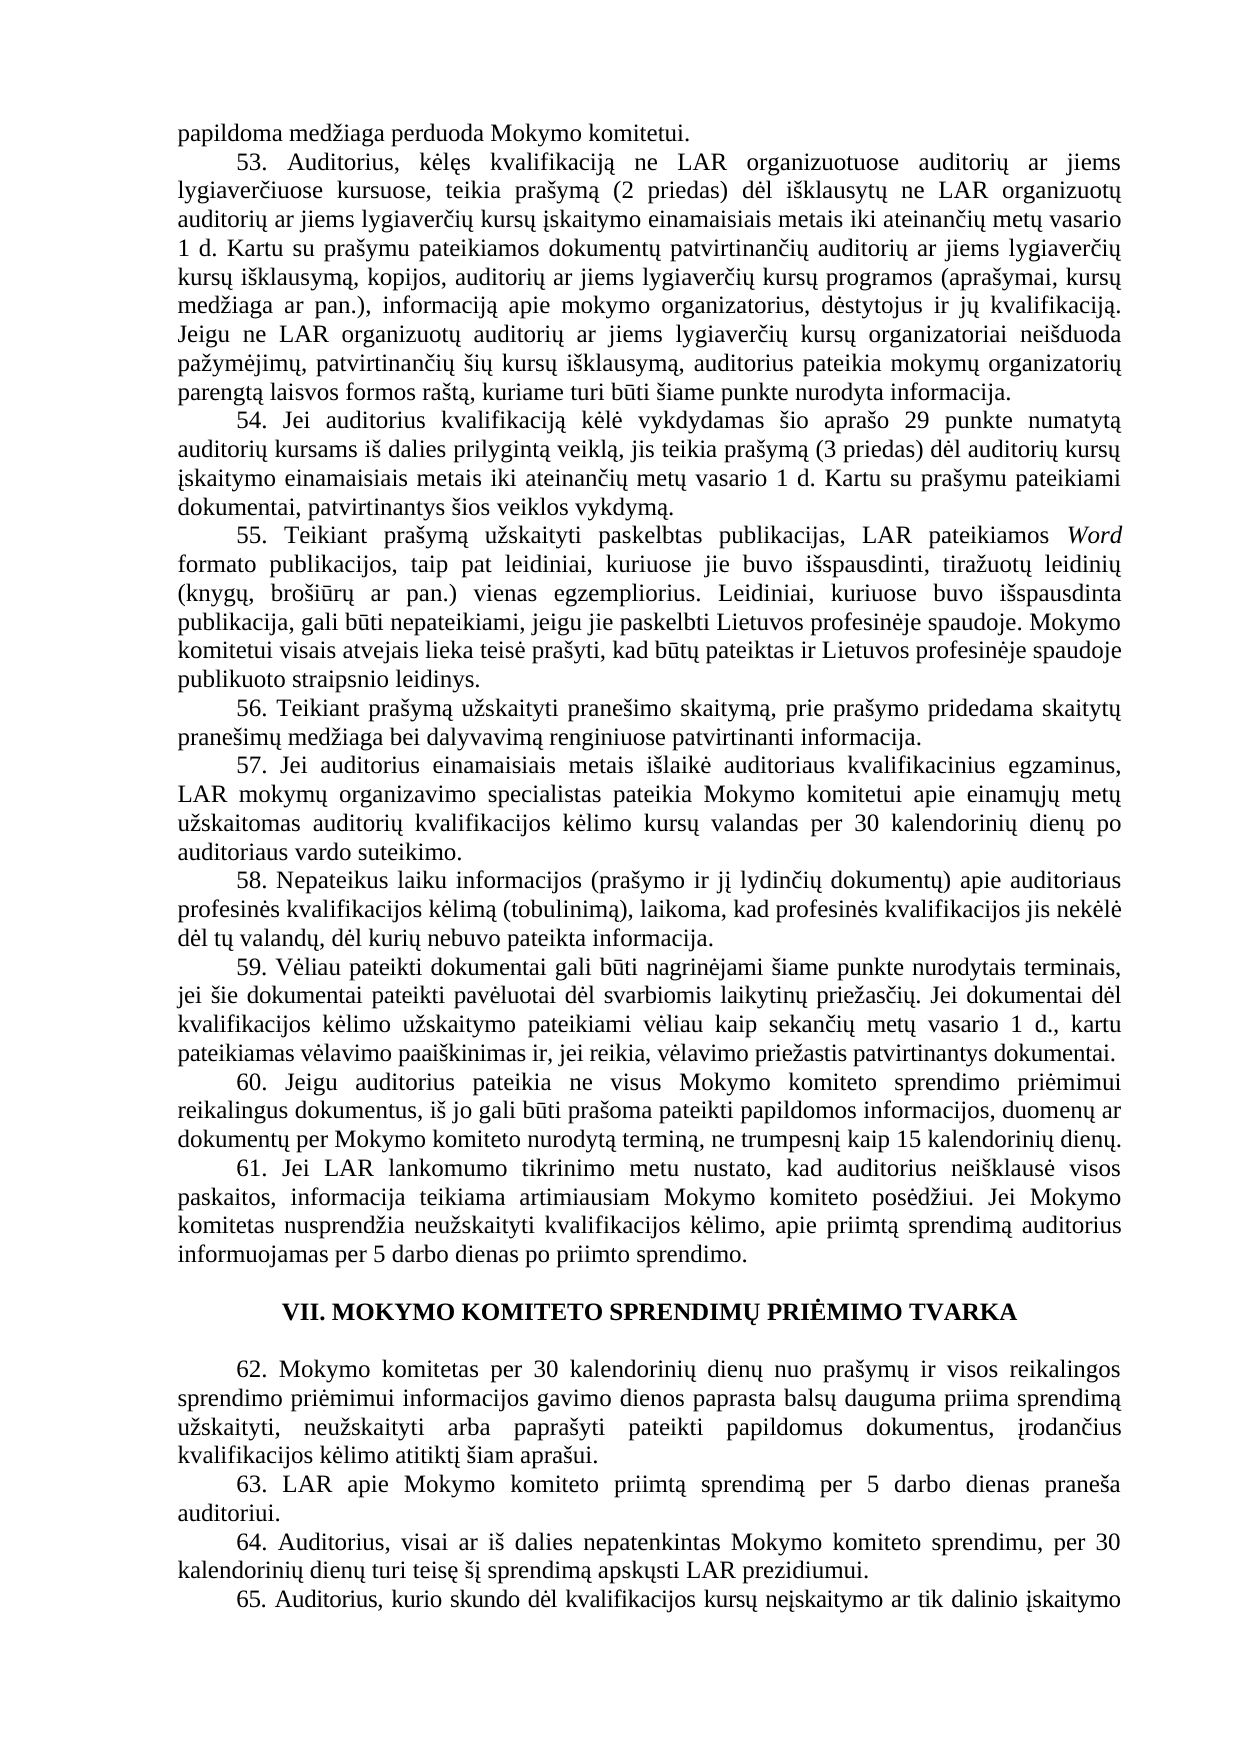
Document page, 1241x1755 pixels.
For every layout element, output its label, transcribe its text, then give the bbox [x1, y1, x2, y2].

text 61. Jei LAR lankomumo tikrinimo metu nustato, kad auditorius neišklausė visos paskaitos, informacija teikiama artimiausiam Mokymo komiteto posėdžiui. Jei Mokymo komitetas nusprendžia neužskaityti kvalifikacijos kėlimo, apie priimtą sprendimą auditorius informuojamas per 5 darbo dienas po priimto sprendimo. [177, 1153, 1122, 1268]
text 65. Auditorius, kurio skundo dėl kvalifikacijos kursų neįskaitymo ar tik dalinio įskaitymo [177, 1584, 1122, 1613]
text 55. Teikiant prašymą užskaityti paskelbtas publikacijas, LAR pateikiamos Word formato publikacijos, taip pat leidiniai, kuriuose jie buvo išspausdinti, tiražuotų leidinių (knygų, brošiūrų ar pan.) vienas egzempliorius. Leidiniai, kuriuose buvo išspausdinta publikacija, gali būti nepateikiami, jeigu jie paskelbti Lietuvos profesinėje spaudoje. Mokymo komitetui visais atvejais lieka teisė prašyti, kad būtų pateiktas ir Lietuvos profesinėje spaudoje publikuoto straipsnio leidinys. [177, 521, 1122, 693]
text 64. Auditorius, visai ar iš dalies nepatenkintas Mokymo komiteto sprendimu, per 30 kalendorinių dienų turi teisę šį sprendimą apskųsti LAR prezidiumui. [177, 1527, 1122, 1584]
text VII. MOKYMO KOMITETO SPRENDIMŲ PRIĖMIMO TVARKA [177, 1297, 1122, 1326]
text 62. Mokymo komitetas per 30 kalendorinių dienų nuo prašymų ir visos reikalingos sprendimo priėmimui informacijos gavimo dienos paprasta balsų dauguma priima sprendimą užskaityti, neužskaityti arba paprašyti pateikti papildomus dokumentus, įrodančius kvalifikacijos kėlimo atitiktį šiam aprašui. [177, 1354, 1122, 1469]
text papildoma medžiaga perduoda Mokymo komitetui. [177, 118, 1122, 147]
text 54. Jei auditorius kvalifikaciją kėlė vykdydamas šio aprašo 29 punkte numatytą auditorių kursams iš dalies prilygintą veiklą, jis teikia prašymą (3 priedas) dėl auditorių kursų įskaitymo einamaisiais metais iki ateinančių metų vasario 1 d. Kartu su prašymu pateikiami dokumentai, patvirtinantys šios veiklos vykdymą. [177, 406, 1122, 521]
text 53. Auditorius, kėlęs kvalifikaciją ne LAR organizuotuose auditorių ar jiems lygiaverčiuose kursuose, teikia prašymą (2 priedas) dėl išklausytų ne LAR organizuotų auditorių ar jiems lygiaverčių kursų įskaitymo einamaisiais metais iki ateinančių metų vasario 1 d. Kartu su prašymu pateikiamos dokumentų patvirtinančių auditorių ar jiems lygiaverčių kursų išklausymą, kopijos, auditorių ar jiems lygiaverčių kursų programos (aprašymai, kursų medžiaga ar pan.), informaciją apie mokymo organizatorius, dėstytojus ir jų kvalifikaciją. Jeigu ne LAR organizuotų auditorių ar jiems lygiaverčių kursų organizatoriai neišduoda pažymėjimų, patvirtinančių šių kursų išklausymą, auditorius pateikia mokymų organizatorių parengtą laisvos formos raštą, kuriame turi būti šiame punkte nurodyta informacija. [177, 147, 1122, 406]
text 57. Jei auditorius einamaisiais metais išlaikė auditoriaus kvalifikacinius egzaminus, LAR mokymų organizavimo specialistas pateikia Mokymo komitetui apie einamųjų metų užskaitomas auditorių kvalifikacijos kėlimo kursų valandas per 30 kalendorinių dienų po auditoriaus vardo suteikimo. [177, 751, 1122, 866]
text 58. Nepateikus laiku informacijos (prašymo ir jį lydinčių dokumentų) apie auditoriaus profesinės kvalifikacijos kėlimą (tobulinimą), laikoma, kad profesinės kvalifikacijos jis nekėlė dėl tų valandų, dėl kurių nebuvo pateikta informacija. [177, 866, 1122, 952]
text 59. Vėliau pateikti dokumentai gali būti nagrinėjami šiame punkte nurodytais terminais, jei šie dokumentai pateikti pavėluotai dėl svarbiomis laikytinų priežasčių. Jei dokumentai dėl kvalifikacijos kėlimo užskaitymo pateikiami vėliau kaip sekančių metų vasario 1 d., kartu pateikiamas vėlavimo paaiškinimas ir, jei reikia, vėlavimo priežastis patvirtinantys dokumentai. [177, 952, 1122, 1067]
text 60. Jeigu auditorius pateikia ne visus Mokymo komiteto sprendimo priėmimui reikalingus dokumentus, iš jo gali būti prašoma pateikti papildomos informacijos, duomenų ar dokumentų per Mokymo komiteto nurodytą terminą, ne trumpesnį kaip 15 kalendorinių dienų. [177, 1067, 1122, 1153]
text 63. LAR apie Mokymo komiteto priimtą sprendimą per 5 darbo dienas praneša auditoriui. [177, 1469, 1122, 1527]
text 56. Teikiant prašymą užskaityti pranešimo skaitymą, prie prašymo pridedama skaitytų pranešimų medžiaga bei dalyvavimą renginiuose patvirtinanti informacija. [177, 693, 1122, 751]
